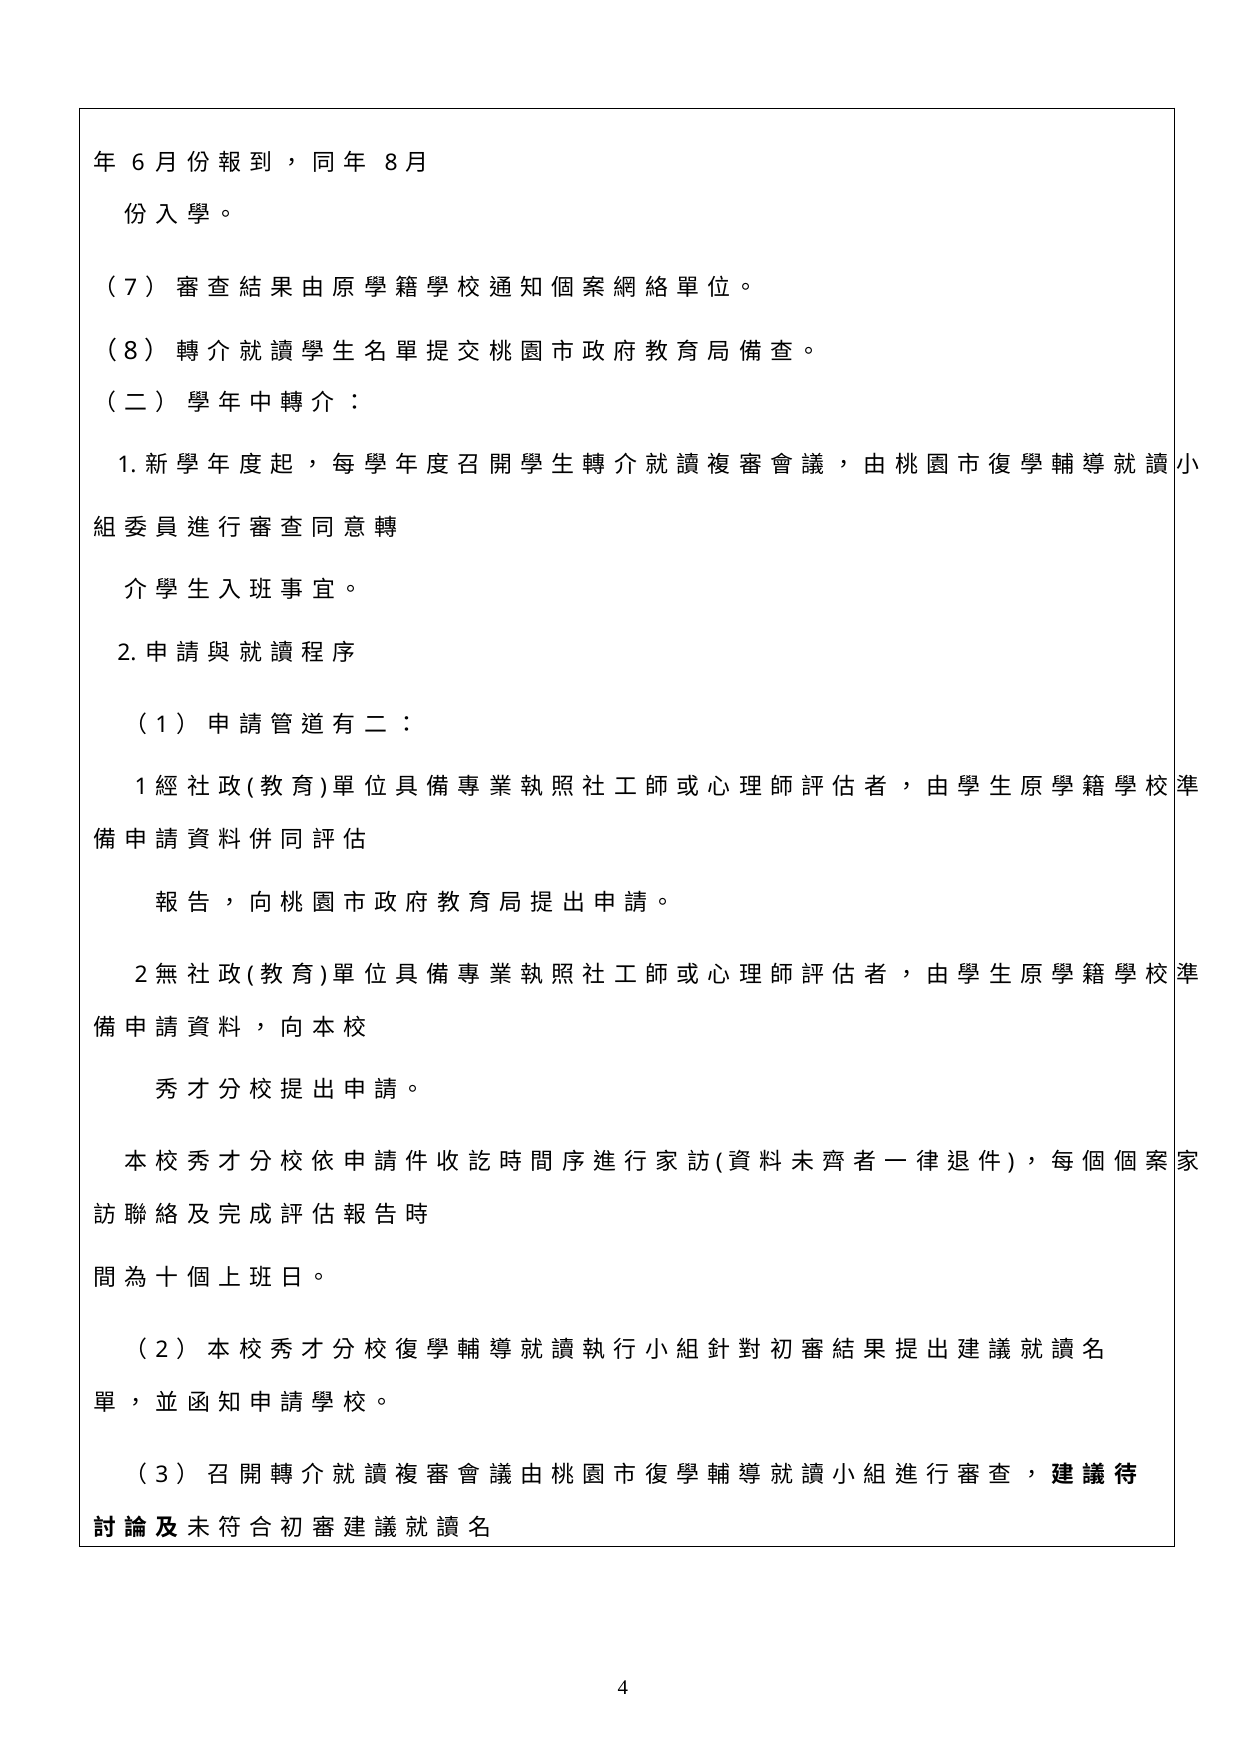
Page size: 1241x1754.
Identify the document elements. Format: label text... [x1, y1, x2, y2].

table_cell 四、申請方式： （一）學年初轉介： 1.國民中學學生由在學學籍學校提出申請。 2.應屆國小畢業生由國小提出申請。 3.申請與轉介程序。 （1）在學學籍學校提出申請後，由本校秀才分校復學輔導就讀執行小組進行初審作業。 （2）初審包括書面審查、家庭訪查及晤談。 （3）本校秀才分校復學輔導就讀執行小組針對初審結果提出建議就讀名單，並函知申請學校。 （4）召開轉介就讀複審會議由桃園市復學輔導就讀小組進行審查，初審建議就讀名單內待討論者與不通過者 ，相關人員(學生、家長、學校代表或網絡單位代表)得檢具書面資料與列席補充說明。 ˙桃園市復學輔導就讀小組採委員制，由桃園市政府教育局遴聘，其成員包含桃園市府教育局代表、 社政單位代表、原住民業務單位代表、學校代表及外聘專家學者，採合議制，審議學生入學與中止 就讀。 （5）通過複審學生，依報名先後順序及複審會議決議情形至可以容納人數為止，餘人列為候補名單，俟有名 額再行通知原申請單位或學生在學學籍國中。 （6）入學報到：由本校分校發函通知原申請單位及學籍國中入學報到時間，於每年 6 月份報到，同年 8月 份入學。 （7）審查結果由原學籍學校通知個案網絡單位。 （8）轉介就讀學生名單提交桃園市政府教育局備查。 （二）學年中轉介： 1.新學年度起，每學年度召開學生轉介就讀複審會議，由桃園市復學輔導就讀小組委員進行審查同意轉 介學生入班事宜。 2.申請與就讀程序 （1）申請管道有二： 1經社政(教育)單位具備專業執照社工師或心理師評估者，由學生原學籍學校準備申請資料併同評估 報告，向桃園市政府教育局提出申請。 2無社政(教育)單位具備專業執照社工師或心理師評估者，由學生原學籍學校準備申請資料，向本校 秀才分校提出申請。 本校秀才分校依申請件收訖時間序進行家訪(資料未齊者一律退件)，每個個案家訪聯絡及完成評估報告時 間為十個上班日。 （2）本校秀才分校復學輔導就讀執行小組針對初審結果提出建議就讀名單，並函知申請學校。 （3）召開轉介就讀複審會議由桃園市復學輔導就讀小組進行審查，建議待討論及未符合初審建議就讀名 單內者，相關人員(學生、家長、學校代表或網絡單位代表)得檢具書面資料與列席補充說明。 （4）通過複審學生，秀才分校將發函通知入學報到時間。 （5）審查結果由原學籍學校通知個案網絡單位。 （三）每學年度共召開 4 次學生轉介就讀複審會議，由桃園市復學輔導就讀小組委員進行審查同意轉介學生入班、出班事宜。 [80, 109, 1174, 1546]
